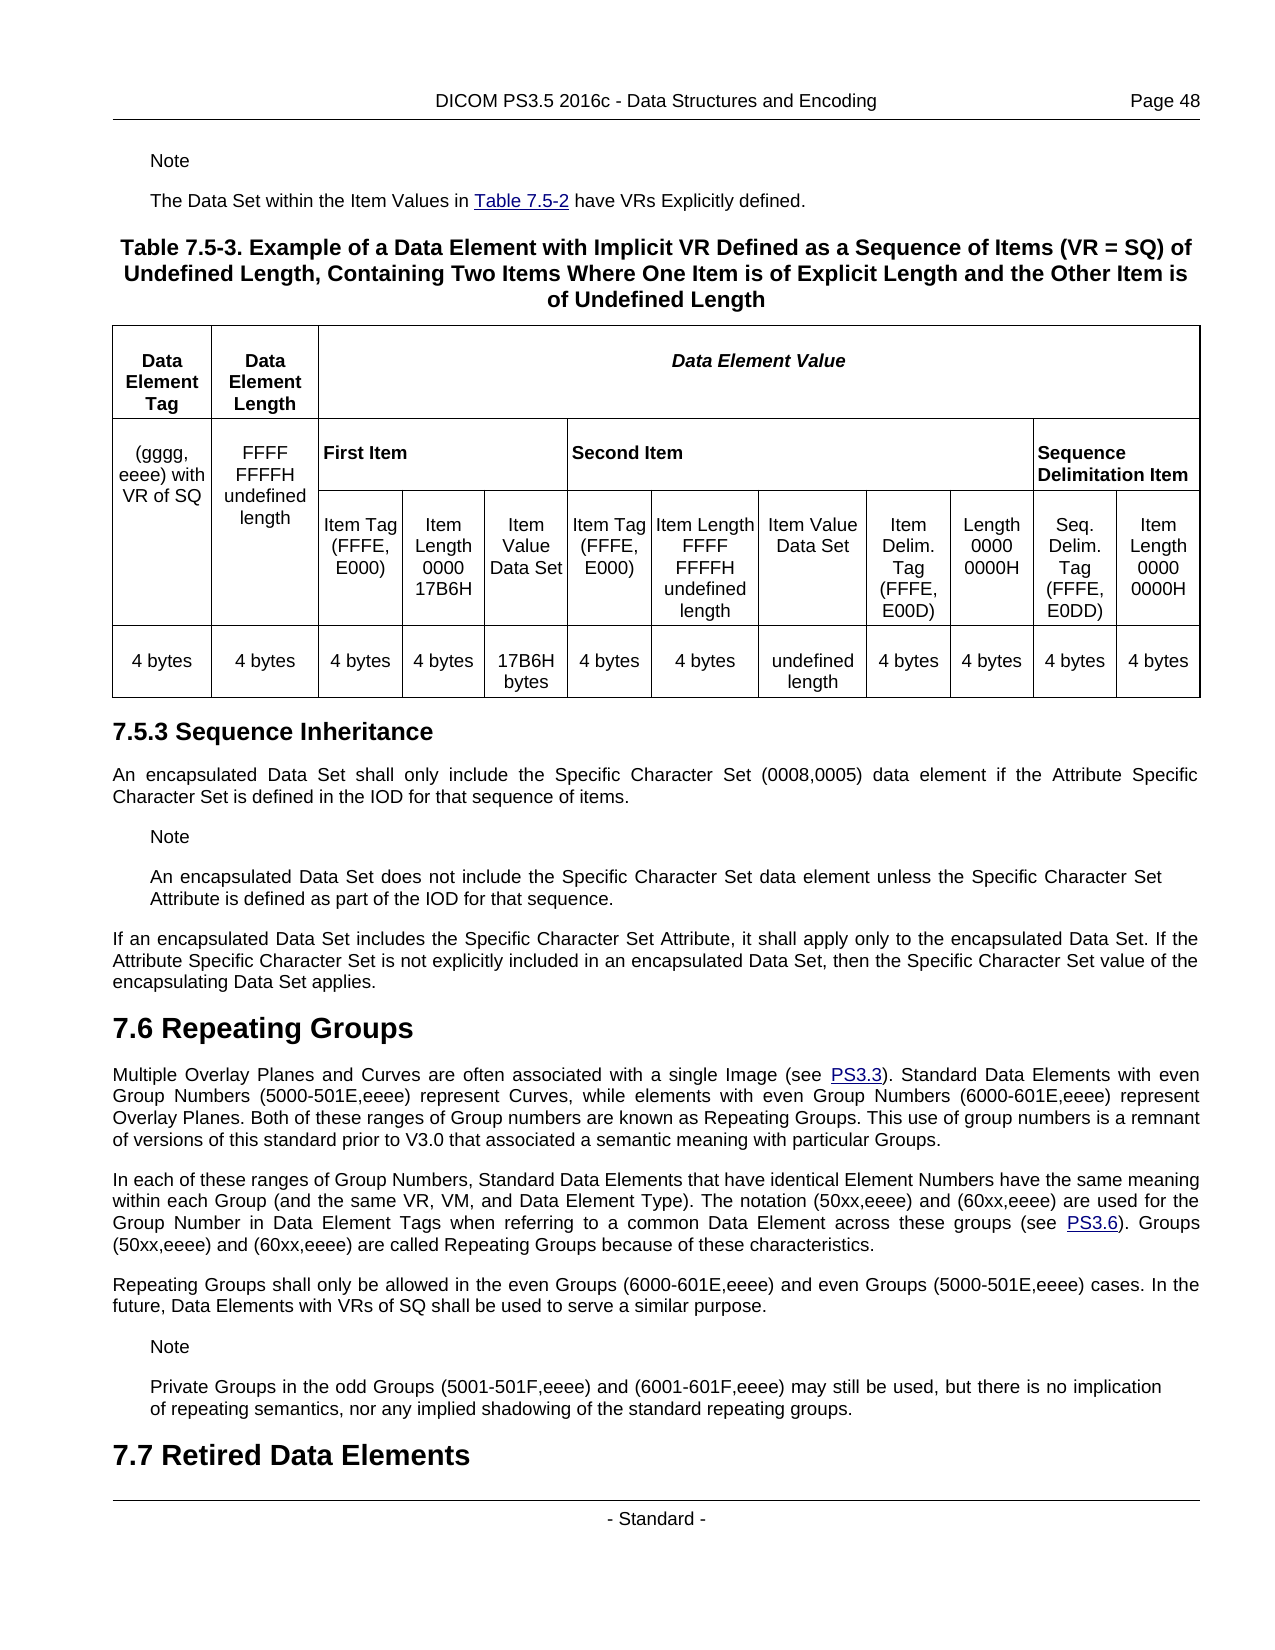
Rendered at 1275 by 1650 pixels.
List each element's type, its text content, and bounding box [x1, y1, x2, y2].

table_cell Item Value Data Set [759, 491, 866, 625]
text Note [150, 826, 1162, 847]
table_cell Second Item [568, 419, 1033, 489]
text 7.6 Repeating Groups [112, 1011, 1200, 1045]
table_cell Item Value Data Set [485, 491, 567, 625]
table_cell Item Tag (FFFE, E000) [568, 491, 651, 625]
table_cell 4 bytes [113, 626, 211, 697]
text Table 7.5-3. Example of a Data Element with Implicit VR Defined as a Sequence of Items (VR = SQ) of Undefined Length, Containing Two Items Where One Item is of Explicit Length and the Other Item is of Undefined Length [112, 234, 1200, 312]
table_cell undefined length [759, 626, 866, 697]
table_cell First Item [319, 419, 567, 489]
text An encapsulated Data Set does not include the Specific Character Set data element unless the Specific Character Set Attribute is defined as part of the IOD for that sequence. [150, 866, 1162, 909]
table_cell Length 0000 0000H [951, 491, 1033, 625]
table_cell 4 bytes [1034, 626, 1116, 697]
text 7.5.3 Sequence Inheritance [112, 716, 1200, 745]
table_cell 4 bytes [403, 626, 484, 697]
table_cell Seq. Delim. Tag (FFFE, E0DD) [1034, 491, 1116, 625]
table_cell (gggg, eeee) with VR of SQ [113, 419, 211, 625]
table_cell Item Length 0000 17B6H [403, 491, 484, 625]
text An encapsulated Data Set shall only include the Specific Character Set (0008,0005) data element if the Attribute Specific Character Set is defined in the IOD for that sequence of items. [112, 764, 1200, 807]
text Repeating Groups shall only be allowed in the even Groups (6000-601E,eeee) and even Groups (5000-501E,eeee) cases. In the future, Data Elements with VRs of SQ shall be used to serve a similar purpose. [112, 1274, 1200, 1317]
text The Data Set within the Item Values in Table 7.5-2 have VRs Explicitly defined. [150, 190, 1162, 212]
text Private Groups in the odd Groups (5001-501F,eeee) and (6001-601F,eeee) may still be used, but there is no implication of repeating semantics, nor any implied shadowing of the standard repeating groups. [150, 1376, 1162, 1419]
table_cell 17B6H bytes [485, 626, 567, 697]
table_header Data Element Tag [113, 326, 211, 418]
table_cell 4 bytes [867, 626, 950, 697]
table_cell 4 bytes [652, 626, 758, 697]
table_cell Sequence Delimitation Item [1034, 419, 1199, 489]
table_header Data Element Length [212, 326, 318, 418]
table_cell Item Length 0000 0000H [1117, 491, 1199, 625]
text 7.7 Retired Data Elements [112, 1438, 1200, 1471]
table_cell 4 bytes [212, 626, 318, 697]
table_cell Item Tag (FFFE, E000) [319, 491, 402, 625]
table_cell FFFF FFFFH undefined length [212, 419, 318, 625]
text Note [150, 1336, 1162, 1357]
table_cell Item Length FFFF FFFFH undefined length [652, 491, 758, 625]
table_cell Item Delim. Tag (FFFE, E00D) [867, 491, 950, 625]
table_cell 4 bytes [319, 626, 402, 697]
text In each of these ranges of Group Numbers, Standard Data Elements that have identical Element Numbers have the same meaning within each Group (and the same VR, VM, and Data Element Type). The notation (50xx,eeee) and (60xx,eeee) are used for the Group Number in Data Element Tags when referring to a common Data Element across these groups (see PS3.6). Groups (50xx,eeee) and (60xx,eeee) are called Repeating Groups because of these characteristics. [112, 1169, 1200, 1255]
text If an encapsulated Data Set includes the Specific Character Set Attribute, it shall apply only to the encapsulated Data Set. If the Attribute Specific Character Set is not explicitly included in an encapsulated Data Set, then the Specific Character Set value of the encapsulating Data Set applies. [112, 928, 1200, 993]
table_cell 4 bytes [568, 626, 651, 697]
text Multiple Overlay Planes and Curves are often associated with a single Image (see PS3.3). Standard Data Elements with even Group Numbers (5000-501E,eeee) represent Curves, while elements with even Group Numbers (6000-601E,eeee) represent Overlay Planes. Both of these ranges of Group numbers are known as Repeating Groups. This use of group numbers is a remnant of versions of this standard prior to V3.0 that associated a semantic meaning with particular Groups. [112, 1064, 1200, 1150]
table_cell 4 bytes [951, 626, 1033, 697]
table_cell 4 bytes [1117, 626, 1199, 697]
text Note [150, 150, 1162, 172]
table_header Data Element Value [319, 326, 1199, 418]
